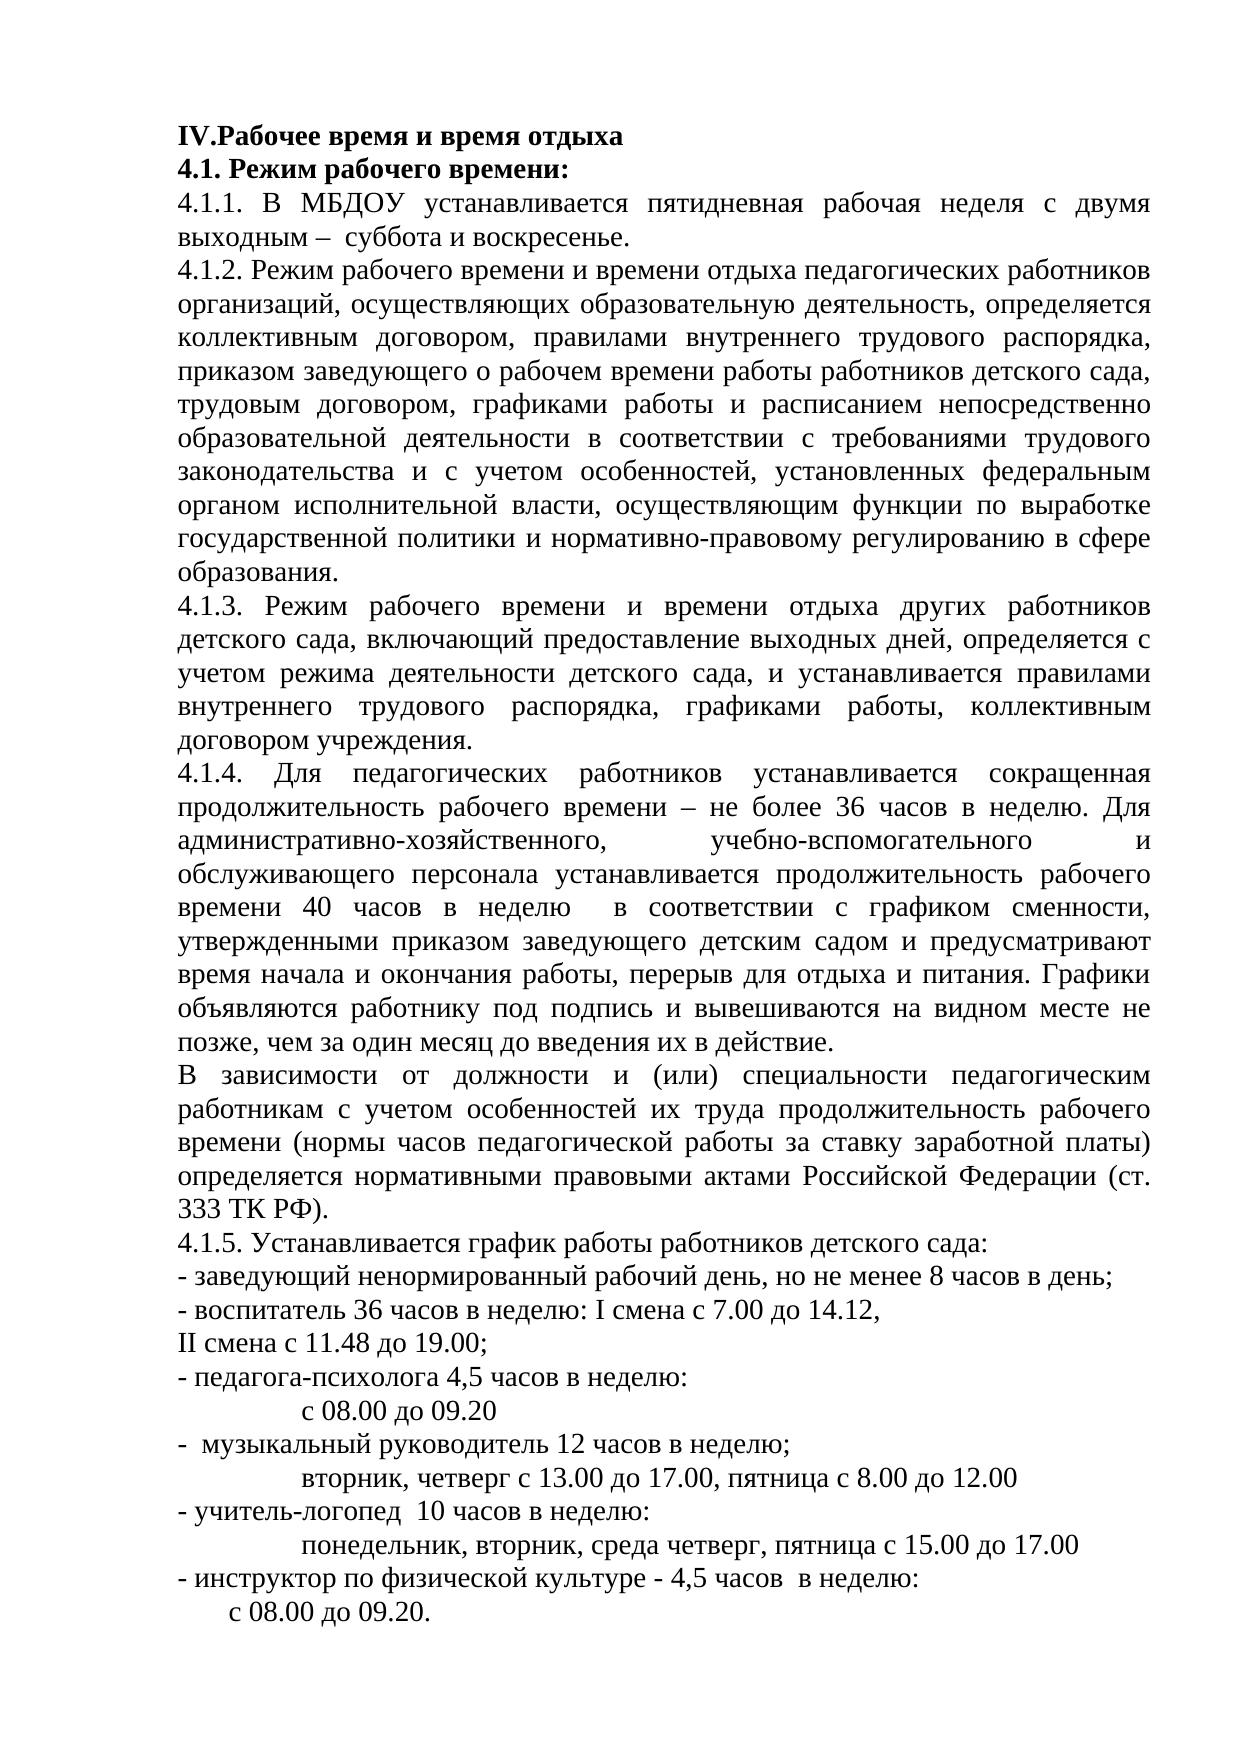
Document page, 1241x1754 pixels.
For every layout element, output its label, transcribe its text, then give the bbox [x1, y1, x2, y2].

text с 08.00 до 09.20. [177, 1594, 1152, 1627]
text - музыкальный руководитель 12 часов в неделю; [177, 1426, 1152, 1460]
text понедельник, вторник, среда четверг, пятница с 15.00 до 17.00 [177, 1527, 1152, 1560]
text II смена с 11.48 до 19.00; [177, 1326, 1152, 1359]
text 4.1.1. В МБДОУ устанавливается пятидневная рабочая неделя с двумя выходным – суббота и воскресенье. [177, 185, 1152, 252]
text - заведующий ненормированный рабочий день, но не менее 8 часов в день; [177, 1258, 1152, 1292]
text 4.1.5. Устанавливается график работы работников детского сада: [177, 1225, 1152, 1258]
text - инструктор по физической культуре - 4,5 часов в неделю: [177, 1560, 1152, 1594]
text - педагога-психолога 4,5 часов в неделю: [177, 1359, 1152, 1393]
text IV.Рабочее время и время отдыха [177, 118, 1152, 152]
text вторник, четверг с 13.00 до 17.00, пятница с 8.00 до 12.00 [177, 1460, 1152, 1493]
text 4.1. Режим рабочего времени: [177, 152, 1152, 185]
text 4.1.2. Режим рабочего времени и времени отдыха педагогических работников организаций, осуществляющих образовательную деятельность, определяется коллективным договором, правилами внутреннего трудового распорядка, приказом заведующего о рабочем времени работы работников детского сада, трудовым договором, графиками работы и расписанием непосредственно образовательной деятельности в соответствии с требованиями трудового законодательства и с учетом особенностей, установленных федеральным органом исполнительной власти, осуществляющим функции по выработке государственной политики и нормативно-правовому регулированию в сфере образования. [177, 252, 1152, 588]
text - воспитатель 36 часов в неделю: I смена с 7.00 до 14.12, [177, 1292, 1152, 1326]
text с 08.00 до 09.20 [177, 1393, 1152, 1426]
text В зависимости от должности и (или) специальности педагогическим работникам с учетом особенностей их труда продолжительность рабочего времени (нормы часов педагогической работы за ставку заработной платы) определяется нормативными правовыми актами Российской Федерации (ст. 333 ТК РФ). [177, 1057, 1152, 1225]
text - учитель-логопед 10 часов в неделю: [177, 1493, 1152, 1527]
text 4.1.4. Для педагогических работников устанавливается сокращенная продолжительность рабочего времени – не более 36 часов в неделю. Для административно-хозяйственного, учебно-вспомогательного и обслуживающего персонала устанавливается продолжительность рабочего времени 40 часов в неделю в соответствии с графиком сменности, утвержденными приказом заведующего детским садом и предусматривают время начала и окончания работы, перерыв для отдыха и питания. Графики объявляются работнику под подпись и вывешиваются на видном месте не позже, чем за один месяц до введения их в действие. [177, 755, 1152, 1057]
text 4.1.3. Режим рабочего времени и времени отдыха других работников детского сада, включающий предоставление выходных дней, определяется с учетом режима деятельности детского сада, и устанавливается правилами внутреннего трудового распорядка, графиками работы, коллективным договором учреждения. [177, 588, 1152, 755]
